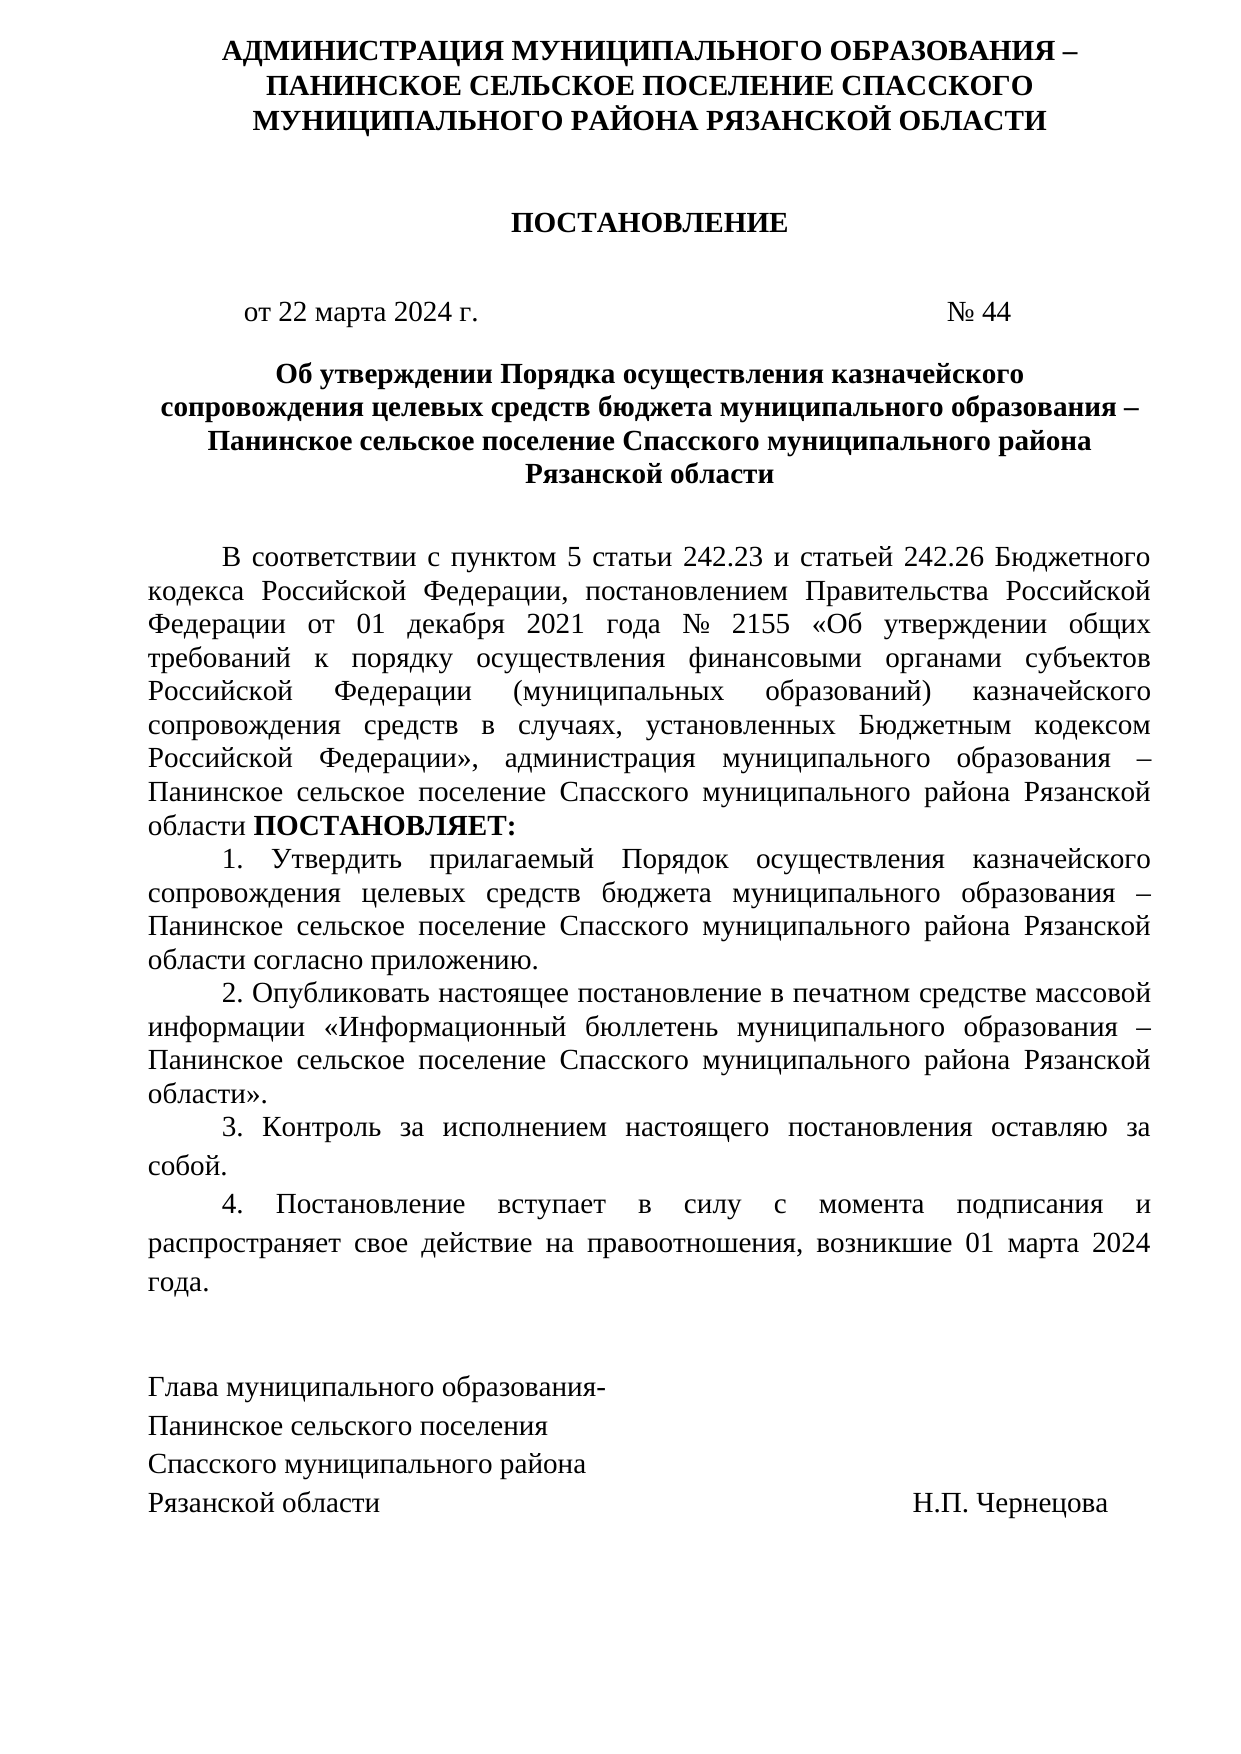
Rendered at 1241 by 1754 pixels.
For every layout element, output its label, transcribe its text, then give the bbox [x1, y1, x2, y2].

text АДМИНИСТРАЦИЯ МУНИЦИПАЛЬНОГО ОБРАЗОВАНИЯ – [148, 33, 1152, 67]
text Спасского муниципального района [148, 1446, 1152, 1480]
text Рязанской области Н.П. Чернецова [148, 1485, 1152, 1518]
text 3. Контроль за исполнением настоящего постановления оставляю за собой. [148, 1109, 1152, 1182]
text 2. Опубликовать настоящее постановление в печатном средстве массовой информации «Информационный бюллетень муниципального образования – Панинское сельское поселение Спасского муниципального района Рязанской области». [148, 975, 1152, 1109]
text В соответствии с пунктом 5 статьи 242.23 и статьей 242.26 Бюджетного кодекса Российской Федерации, постановлением Правительства Российской Федерации от 01 декабря 2021 года № 2155 «Об утверждении общих требований к порядку осуществления финансовыми органами субъектов Российской Федерации (муниципальных образований) казначейского сопровождения средств в случаях, установленных Бюджетным кодексом Российской Федерации», администрация муниципального образования – Панинское сельское поселение Спасского муниципального района Рязанской области ПОСТАНОВЛЯЕТ: [148, 539, 1152, 841]
text ПАНИНСКОЕ СЕЛЬСКОЕ ПОСЕЛЕНИЕ СПАССКОГО МУНИЦИПАЛЬНОГО РАЙОНА РЯЗАНСКОЙ ОБЛАСТИ [148, 68, 1152, 137]
text Об утверждении Порядка осуществления казначейского сопровождения целевых средств бюджета муниципального образования – Панинское сельское поселение Спасского муниципального района Рязанской области [148, 356, 1152, 490]
text 1. Утвердить прилагаемый Порядок осуществления казначейского сопровождения целевых средств бюджета муниципального образования – Панинское сельское поселение Спасского муниципального района Рязанской области согласно приложению. [148, 841, 1152, 975]
text 4. Постановление вступает в силу с момента подписания и распространяет свое действие на правоотношения, возникшие 01 марта 2024 года. [148, 1187, 1152, 1297]
text Глава муниципального образования- [148, 1369, 1152, 1403]
text ПОСТАНОВЛЕНИЕ [148, 205, 1152, 239]
subtitle от 22 марта 2024 г. № 44 [148, 298, 1152, 327]
text Панинское сельского поселения [148, 1408, 1152, 1441]
